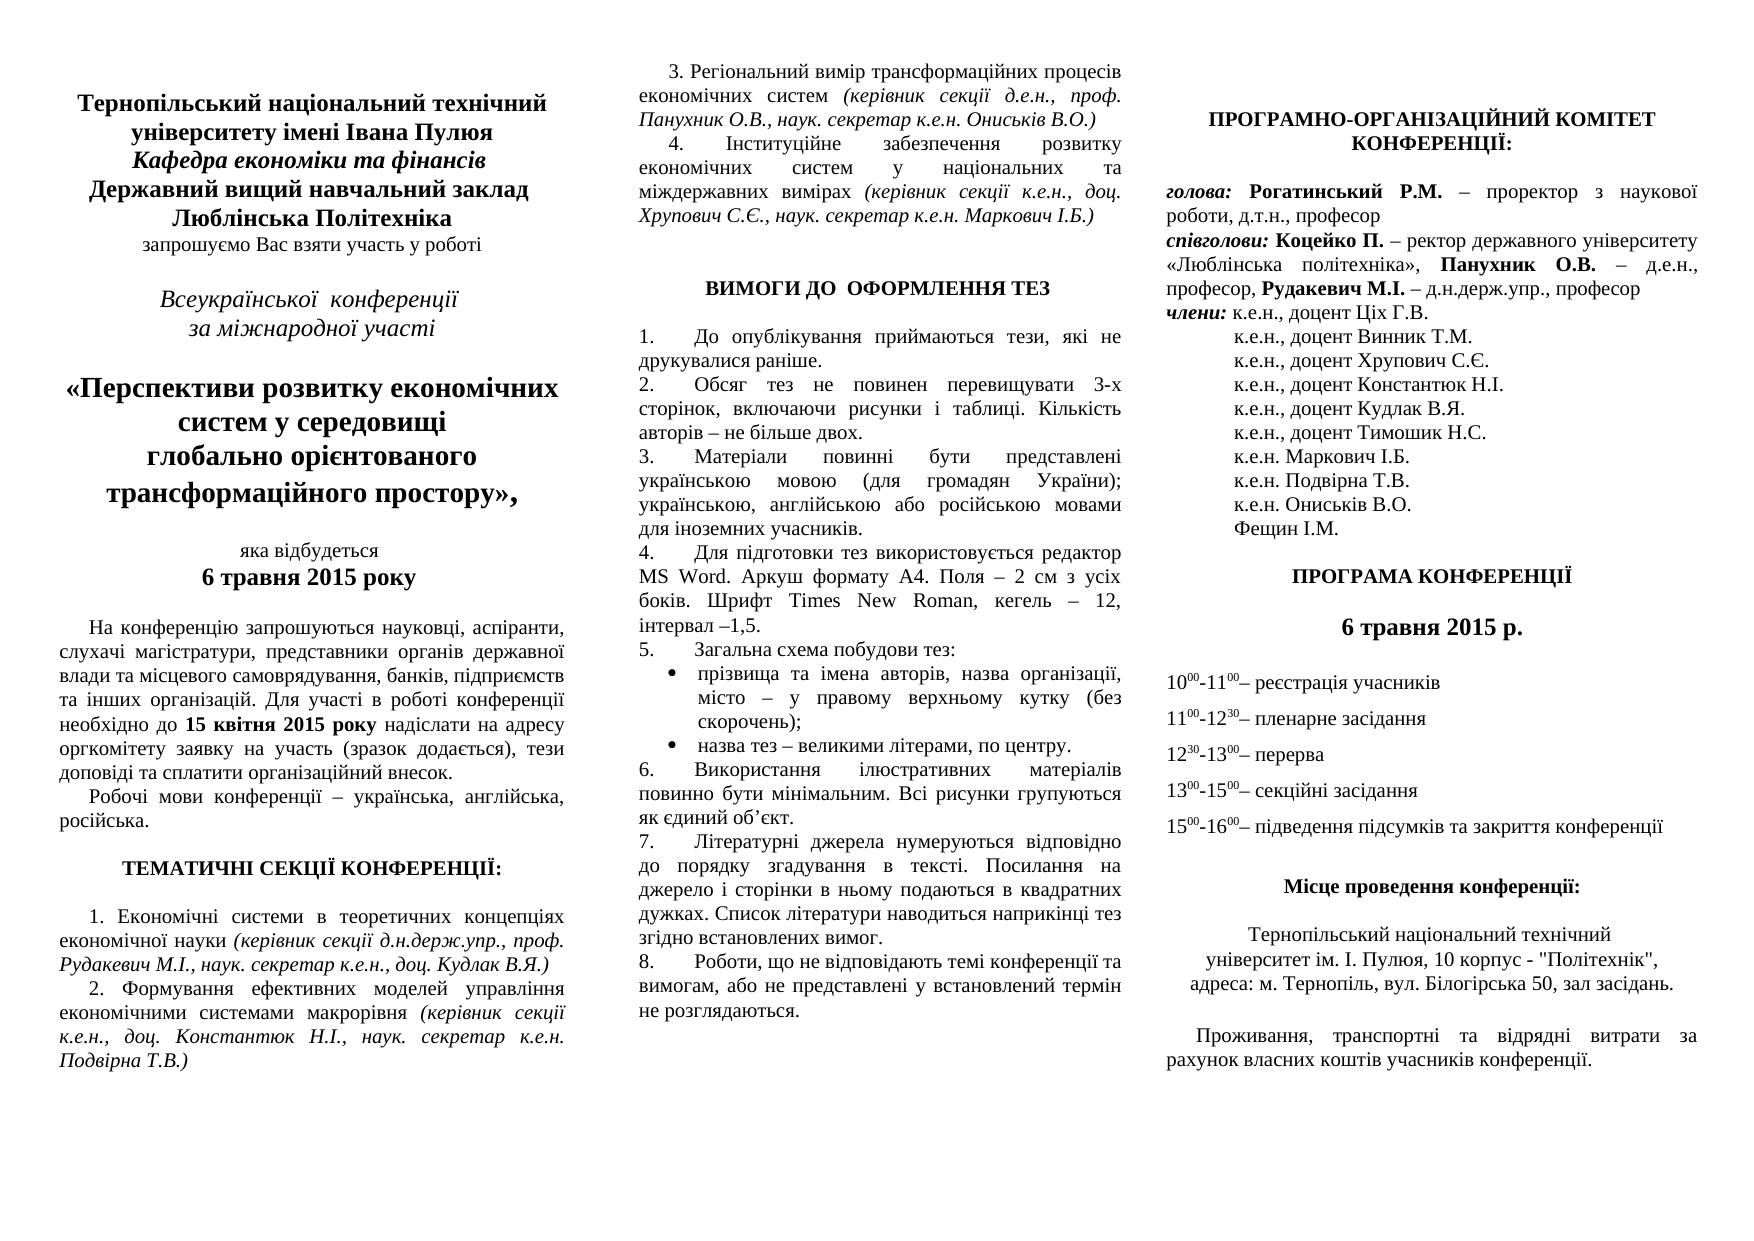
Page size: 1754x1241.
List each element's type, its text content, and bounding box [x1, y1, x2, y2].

list Обсяг тез не повинен перевищувати 3-х сторінок, включаючи рисунки і таблиці. Кількість авторів – не більше двох. [639, 372, 1122, 444]
text яка відбудеться [59, 538, 565, 562]
list Використання ілюстративних матеріалів повинно бути мінімальним. Всі рисунки групуються як єдиний об’єкт. [639, 757, 1122, 829]
text ПРОГРАМНО-ОРГАНІЗАЦІЙНИЙ КОМІТЕТ [1166, 107, 1698, 131]
text голова: Рогатинський Р.М. – проректор з наукової роботи, д.т.н., професор [1166, 179, 1698, 227]
text Тематичні СЕКЦІї конференції: [59, 856, 565, 880]
text 1500-1600– підведення підсумків та закриття конференції [1166, 814, 1698, 838]
text 4. Інституційне забезпечення розвитку економічних систем у національних та міждержавних вимірах (керівник секції к.е.н., доц. Хрупович С.Є., наук. секретар к.е.н. Маркович І.Б.) [639, 131, 1122, 227]
text ПРОГРАМА КОНФЕРЕНЦІЇ [1166, 564, 1698, 588]
text Державний вищий навчальний заклад [59, 174, 565, 203]
text к.е.н., доцент Винник Т.М. [1166, 324, 1698, 348]
text університет ім. І. Пулюя, 10 корпус - "Політехнік", [1166, 946, 1698, 971]
text члени: к.е.н., доцент Ціх Г.В. [1166, 300, 1698, 324]
text 1000-1100– реєстрація учасників [1166, 670, 1698, 694]
text 2. Формування ефективних моделей управління економічними системами макрорівня (керівник секції к.е.н., доц. Константюк Н.І., наук. секретар к.е.н. Подвірна Т.В.) [59, 976, 565, 1072]
text 6 травня 2015 року [59, 562, 565, 591]
list До опублікування приймаються тези, які не друкувалися раніше. [639, 324, 1122, 372]
list Для підготовки тез використовується редактор MS Word. Аркуш формату А4. Поля – 2 см з усіх боків. Шрифт Times New Roman, кегель – 12, інтервал –1,5. [639, 540, 1122, 637]
text КОНФЕРЕНЦІЇ: [1166, 131, 1698, 155]
text Місце проведення конференції: [1166, 874, 1698, 898]
text Робочі мови конференції – українська, англійська, російська. [59, 784, 565, 832]
text к.е.н. Маркович І.Б. [1166, 444, 1698, 468]
text к.е.н., доцент Хрупович С.Є. [1166, 348, 1698, 372]
text Кафедра економіки та фінансів [59, 145, 565, 174]
text Вимоги до оформлення ТЕЗ [639, 276, 1122, 300]
text 1230-1300– перерва [1166, 742, 1698, 766]
text Всеукраїнської конференції [59, 284, 565, 313]
text к.е.н., доцент Тимошик Н.С. [1166, 420, 1698, 444]
list Загальна схема побудови тез: [639, 637, 1122, 661]
text Люблінська Політехніка [59, 203, 565, 232]
text глобально орієнтованого [59, 438, 565, 471]
list прізвища та імена авторів, назва організації, місто – у правому верхньому кутку (без скорочень); [668, 661, 1122, 733]
text Фещин І.М. [1166, 516, 1698, 540]
list Матеріали повинні бути представлені українською мовою (для громадян України); українською, англійською або російською мовами для іноземних учасників. [639, 444, 1122, 540]
text Тернопільський національний технічний університету імені Івана Пулюя [59, 88, 565, 145]
text запрошуємо Вас взяти участь у роботі [59, 232, 565, 256]
text к.е.н., доцент Кудлак В.Я. [1166, 396, 1698, 420]
list Роботи, що не відповідають темі конференції та вимогам, або не представлені у встановлений термін не розглядаються. [639, 949, 1122, 1022]
text к.е.н., доцент Константюк Н.І. [1166, 372, 1698, 396]
list назва тез – великими літерами, по центру. [668, 733, 1122, 757]
list Літературні джерела нумеруються відповідно до порядку згадування в тексті. Посилання на джерело і сторінки в ньому подаються в квадратних дужках. Список літератури наводиться наприкінці тез згідно встановлених вимог. [639, 829, 1122, 949]
text адреса: м. Тернопіль, вул. Білогірська 50, зал засідань. [1166, 971, 1698, 994]
text «Перспективи розвитку економічних систем у середовищі [59, 371, 565, 438]
text 6 травня 2015 р. [1166, 612, 1698, 641]
text На конференцію запрошуються науковці, аспіранти, слухачі магістратури, представники органів державної влади та місцевого самоврядування, банків, підприємств та інших організацій. Для участі в роботі конференції необхідно до 15 квітня 2015 року надіслати на адресу оргкомітету заявку на участь (зразок додається), тези доповіді та сплатити організаційний внесок. [59, 615, 565, 784]
text Проживання, транспортні та відрядні витрати за рахунок власних коштів учасників конференції. [1166, 1023, 1698, 1071]
text 1. Економічні системи в теоретичних концепціях економічної науки (керівник секції д.н.держ.упр., проф. Рудакевич М.І., наук. секретар к.е.н., доц. Кудлак В.Я.) [59, 904, 565, 976]
text к.е.н. Ониськів В.О. [1166, 492, 1698, 516]
text співголови: Коцейко П. – ректор державного університету «Люблінська політехніка», Панухник О.В. – д.е.н., професор, Рудакевич М.І. – д.н.держ.упр., професор [1166, 227, 1698, 300]
text за міжнародної участі [59, 313, 565, 342]
text 1300-1500– секційні засідання [1166, 778, 1698, 802]
text Тернопільський національний технічний [1166, 922, 1698, 946]
text к.е.н. Подвірна Т.В. [1166, 468, 1698, 492]
text трансформаційного простору», [59, 471, 565, 509]
text 1100-1230– пленарне засідання [1166, 706, 1698, 730]
text 3. Регіональний вимір трансформаційних процесів економічних систем (керівник секції д.е.н., проф. Панухник О.В., наук. секретар к.е.н. Ониськів В.О.) [639, 59, 1122, 131]
